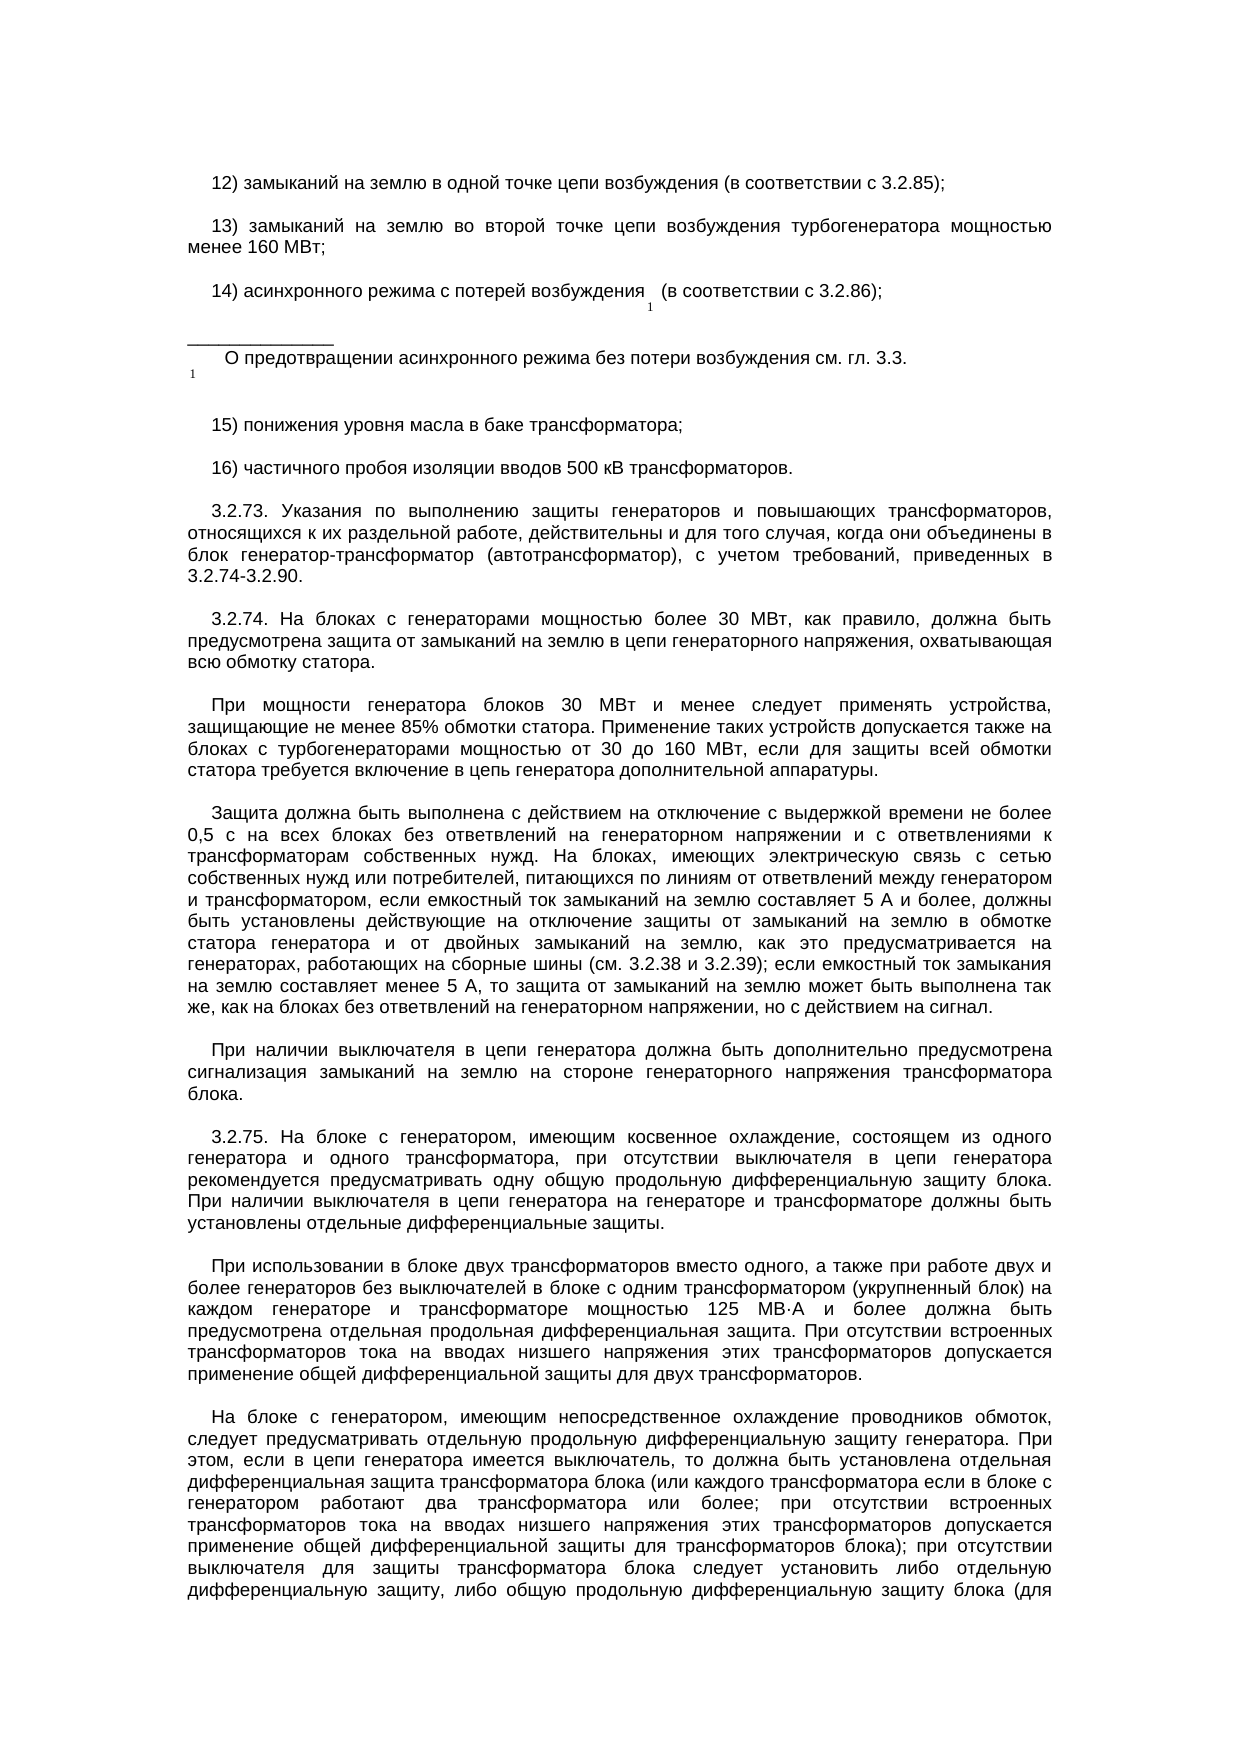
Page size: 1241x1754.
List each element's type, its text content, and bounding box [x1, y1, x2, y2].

text Защита должна быть выполнена с действием на отключение с выдержкой времени не более 0,5 с на всех блоках без ответвлений на генераторном напряжении и с ответвлениями к трансформаторам собственных нужд. На блоках, имеющих электрическую связь с сетью собственных нужд или потребителей, питающихся по линиям от ответвлений между генератором и трансформатором, если емкостный ток замыканий на землю составляет 5 А и более, должны быть установлены действующие на отключение защиты от замыканий на землю в обмотке статора генератора и от двойных замыканий на землю, как это предусматривается на генераторах, работающих на сборные шины (см. 3.2.38 и 3.2.39); если емкостный ток замыкания на землю составляет менее 5 А, то защита от замыканий на землю может быть выполнена так же, как на блоках без ответвлений на генераторном напряжении, но с действием на сигнал. [187, 802, 1053, 1018]
text 13) замыканий на землю во второй точке цепи возбуждения турбогенератора мощностью менее 160 МВт; [187, 215, 1053, 258]
text При использовании в блоке двух трансформаторов вместо одного, а также при работе двух и более генераторов без выключателей в блоке с одним трансформатором (укрупненный блок) на каждом генераторе и трансформаторе мощностью 125 МВ·А и более должна быть предусмотрена отдельная продольная дифференциальная защита. При отсутствии встроенных трансформаторов тока на вводах низшего напряжения этих трансформаторов допускается применение общей дифференциальной защиты для двух трансформаторов. [187, 1255, 1053, 1384]
text 3.2.75. На блоке с генератором, имеющим косвенное охлаждение, состоящем из одного генератора и одного трансформатора, при отсутствии выключателя в цепи генератора рекомендуется предусматривать одну общую продольную дифференциальную защиту блока. При наличии выключателя в цепи генератора на генераторе и трансформаторе должны быть установлены отдельные дифференциальные защиты. [187, 1126, 1053, 1233]
text О предотвращении асинхронного режима без потери возбуждения см. гл. 3.3. [187, 347, 1053, 392]
text 14) асинхронного режима с потерей возбуждения (в соответствии с 3.2.86); [187, 279, 1053, 325]
text При наличии выключателя в цепи генератора должна быть дополнительно предусмотрена сигнализация замыканий на землю на стороне генераторного напряжения трансформатора блока. [187, 1039, 1053, 1104]
text 3.2.73. Указания по выполнению защиты генераторов и повышающих трансформаторов, относящихся к их раздельной работе, действительны и для того случая, когда они объединены в блок генератор-трансформатор (автотрансформатор), с учетом требований, приведенных в 3.2.74-3.2.90. [187, 500, 1053, 586]
text На блоке с генератором, имеющим непосредственное охлаждение проводников обмоток, следует предусматривать отдельную продольную дифференциальную защиту генератора. При этом, если в цепи генератора имеется выключатель, то должна быть установлена отдельная дифференциальная защита трансформатора блока (или каждого трансформатора если в блоке с генератором работают два трансформатора или более; при отсутствии встроенных трансформаторов тока на вводах низшего напряжения этих трансформаторов допускается применение общей дифференциальной защиты для трансформаторов блока); при отсутствии выключателя для защиты трансформатора блока следует установить либо отдельную дифференциальную защиту, либо общую продольную дифференциальную защиту блока (для [187, 1406, 1053, 1600]
text ______________ [187, 325, 1053, 347]
text 12) замыканий на землю в одной точке цепи возбуждения (в соответствии с 3.2.85); [187, 172, 1053, 193]
text 3.2.74. На блоках с генераторами мощностью более 30 МВт, как правило, должна быть предусмотрена защита от замыканий на землю в цепи генераторного напряжения, охватывающая всю обмотку статора. [187, 608, 1053, 673]
text При мощности генератора блоков 30 МВт и менее следует применять устройства, защищающие не менее 85% обмотки статора. Применение таких устройств допускается также на блоках с турбогенераторами мощностью от 30 до 160 МВт, если для защиты всей обмотки статора требуется включение в цепь генератора дополнительной аппаратуры. [187, 694, 1053, 781]
text 15) понижения уровня масла в баке трансформатора; [187, 414, 1053, 436]
text 16) частичного пробоя изоляции вводов 500 кВ трансформаторов. [187, 457, 1053, 479]
